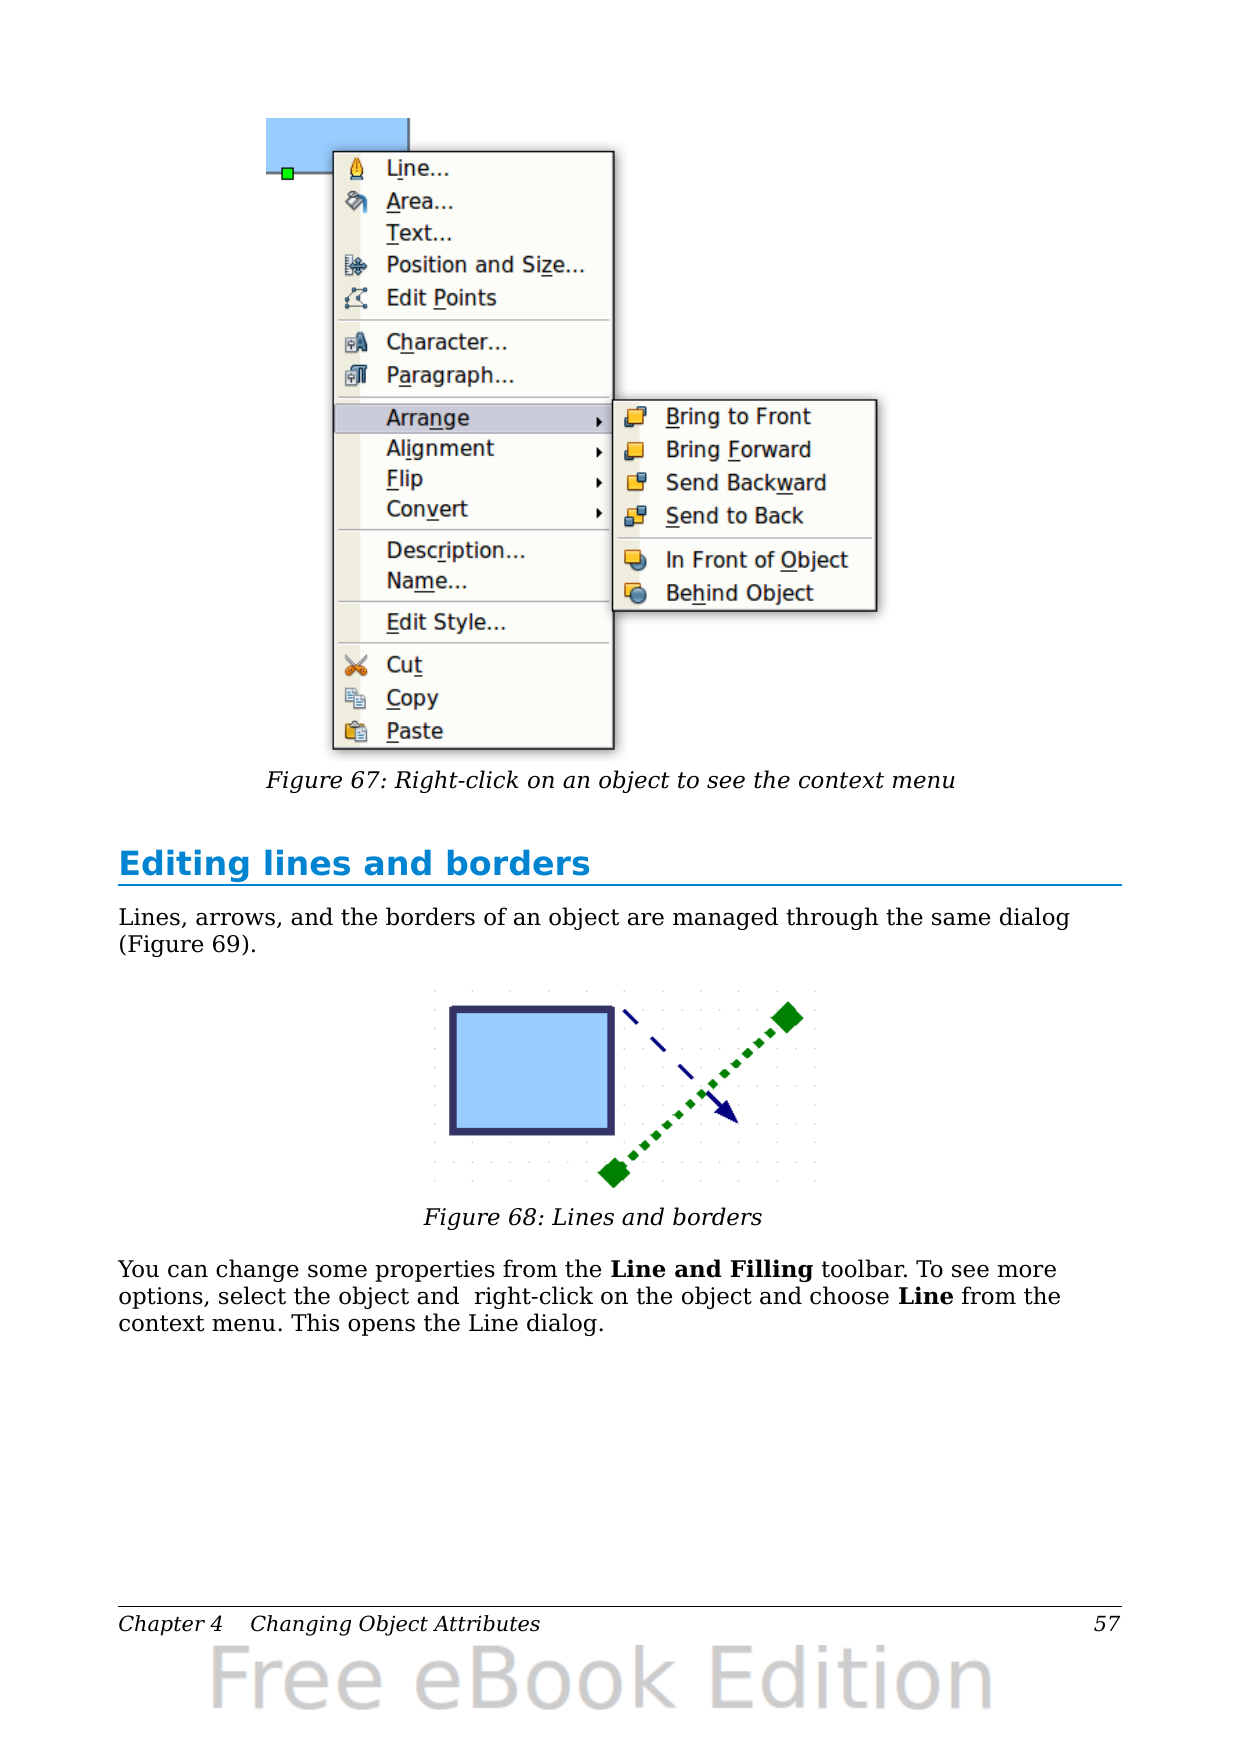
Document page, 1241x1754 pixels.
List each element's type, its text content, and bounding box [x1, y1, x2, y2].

picture [207, 1645, 994, 1713]
text You can change some properties from the Line and Filling toolbar. To see more options, select the object and right-click on the object and choose Line from the context menu. This opens the Line dialog. [118, 1256, 1122, 1337]
text Figure 68: Lines and borders [423, 1204, 817, 1230]
text Figure 67: Right-click on an object to see the context menu [266, 767, 974, 794]
text Lines, arrows, and the borders of an object are managed through the same dialog (Figure 69). [118, 904, 1122, 958]
picture [266, 118, 889, 761]
picture [423, 982, 817, 1198]
subtitle Editing lines and borders [118, 845, 1122, 884]
